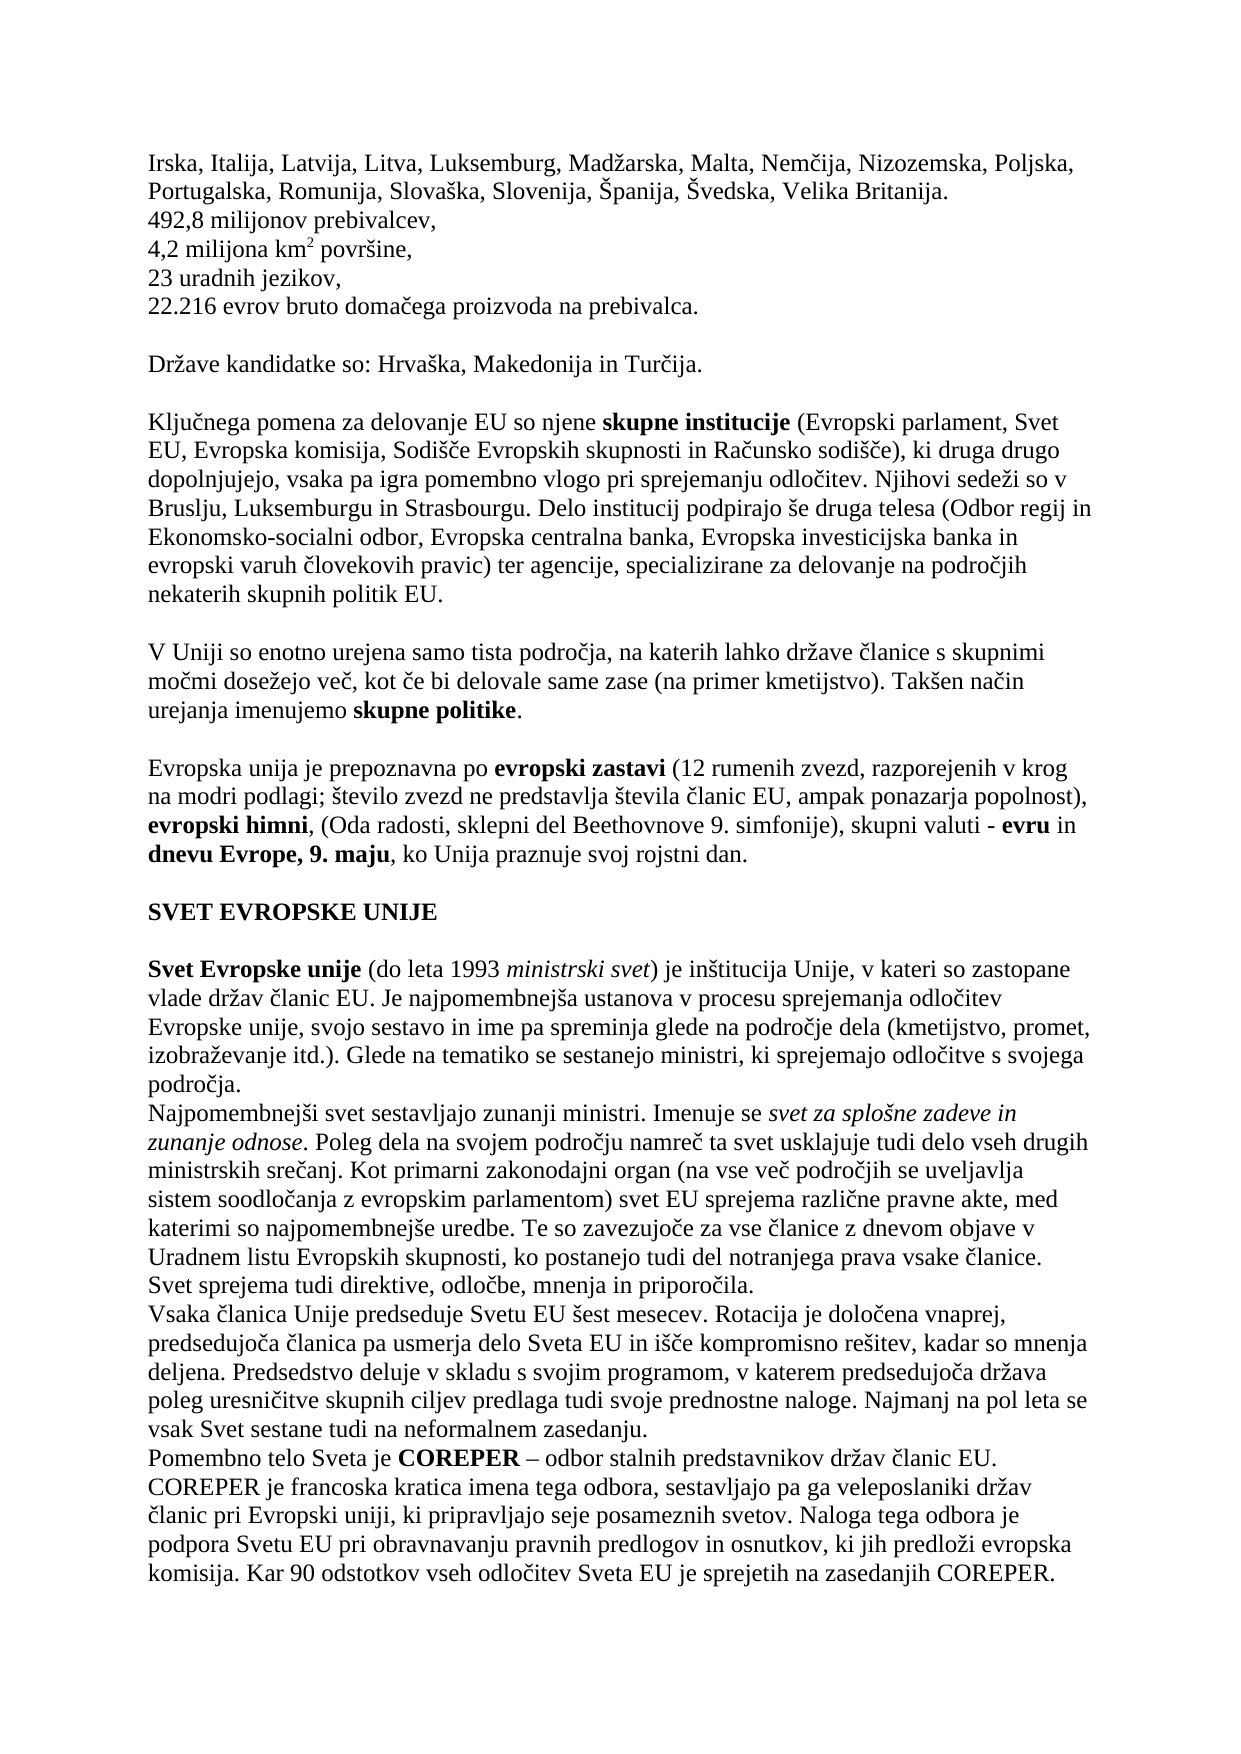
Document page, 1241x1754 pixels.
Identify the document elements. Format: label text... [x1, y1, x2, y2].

text Pomembno telo Sveta je COREPER – odbor stalnih predstavnikov držav članic EU. COREPER je francoska kratica imena tega odbora, sestavljajo pa ga veleposlaniki držav članic pri Evropski uniji, ki pripravljajo seje posameznih svetov. Naloga tega odbora je podpora Svetu EU pri obravnavanju pravnih predlogov in osnutkov, ki jih predloži evropska komisija. Kar 90 odstotkov vseh odločitev Sveta EU je sprejetih na zasedanjih COREPER. [148, 1443, 1093, 1587]
text Vsaka članica Unije predseduje Svetu EU šest mesecev. Rotacija je določena vnaprej, predsedujoča članica pa usmerja delo Sveta EU in išče kompromisno rešitev, kadar so mnenja deljena. Predsedstvo deluje v skladu s svojim programom, v katerem predsedujoča država poleg uresničitve skupnih ciljev predlaga tudi svoje prednostne naloge. Najmanj na pol leta se vsak Svet sestane tudi na neformalnem zasedanju. [148, 1299, 1093, 1443]
text Irska, Italija, Latvija, Litva, Luksemburg, Madžarska, Malta, Nemčija, Nizozemska, Poljska, Portugalska, Romunija, Slovaška, Slovenija, Španija, Švedska, Velika Britanija. [148, 148, 1093, 205]
text Evropska unija je prepoznavna po evropski zastavi (12 rumenih zvezd, razporejenih v krog na modri podlagi; število zvezd ne predstavlja števila članic EU, ampak ponazarja popolnost), evropski himni, (Oda radosti, sklepni del Beethovnove 9. simfonije), skupni valuti - evru in dnevu Evrope, 9. maju, ko Unija praznuje svoj rojstni dan. [148, 753, 1093, 868]
text 4,2 milijona km2 površine, [148, 234, 1093, 263]
text SVET EVROPSKE UNIJE [148, 897, 1093, 926]
text Države kandidatke so: Hrvaška, Makedonija in Turčija. [148, 349, 1093, 378]
text Najpomembnejši svet sestavljajo zunanji ministri. Imenuje se svet za splošne zadeve in zunanje odnose. Poleg dela na svojem področju namreč ta svet usklajuje tudi delo vseh drugih ministrskih srečanj. Kot primarni zakonodajni organ (na vse več področjih se uveljavlja sistem soodločanja z evropskim parlamentom) svet EU sprejema različne pravne akte, med katerimi so najpomembnejše uredbe. Te so zavezujoče za vse članice z dnevom objave v Uradnem listu Evropskih skupnosti, ko postanejo tudi del notranjega prava vsake članice. Svet sprejema tudi direktive, odločbe, mnenja in priporočila. [148, 1098, 1093, 1299]
text 492,8 milijonov prebivalcev, [148, 205, 1093, 234]
text Svet Evropske unije (do leta 1993 ministrski svet) je inštitucija Unije, v kateri so zastopane vlade držav članic EU. Je najpomembnejša ustanova v procesu sprejemanja odločitev Evropske unije, svojo sestavo in ime pa spreminja glede na področje dela (kmetijstvo, promet, izobraževanje itd.). Glede na tematiko se sestanejo ministri, ki sprejemajo odločitve s svojega področja. [148, 954, 1093, 1098]
text V Uniji so enotno urejena samo tista področja, na katerih lahko države članice s skupnimi močmi dosežejo več, kot če bi delovale same zase (na primer kmetijstvo). Takšen način urejanja imenujemo skupne politike. [148, 637, 1093, 723]
text 23 uradnih jezikov, [148, 263, 1093, 291]
text Ključnega pomena za delovanje EU so njene skupne institucije (Evropski parlament, Svet EU, Evropska komisija, Sodišče Evropskih skupnosti in Računsko sodišče), ki druga drugo dopolnjujejo, vsaka pa igra pomembno vlogo pri sprejemanju odločitev. Njihovi sedeži so v Bruslju, Luksemburgu in Strasbourgu. Delo institucij podpirajo še druga telesa (Odbor regij in Ekonomsko-socialni odbor, Evropska centralna banka, Evropska investicijska banka in evropski varuh človekovih pravic) ter agencije, specializirane za delovanje na področjih nekaterih skupnih politik EU. [148, 407, 1093, 608]
text 22.216 evrov bruto domačega proizvoda na prebivalca. [148, 291, 1093, 320]
